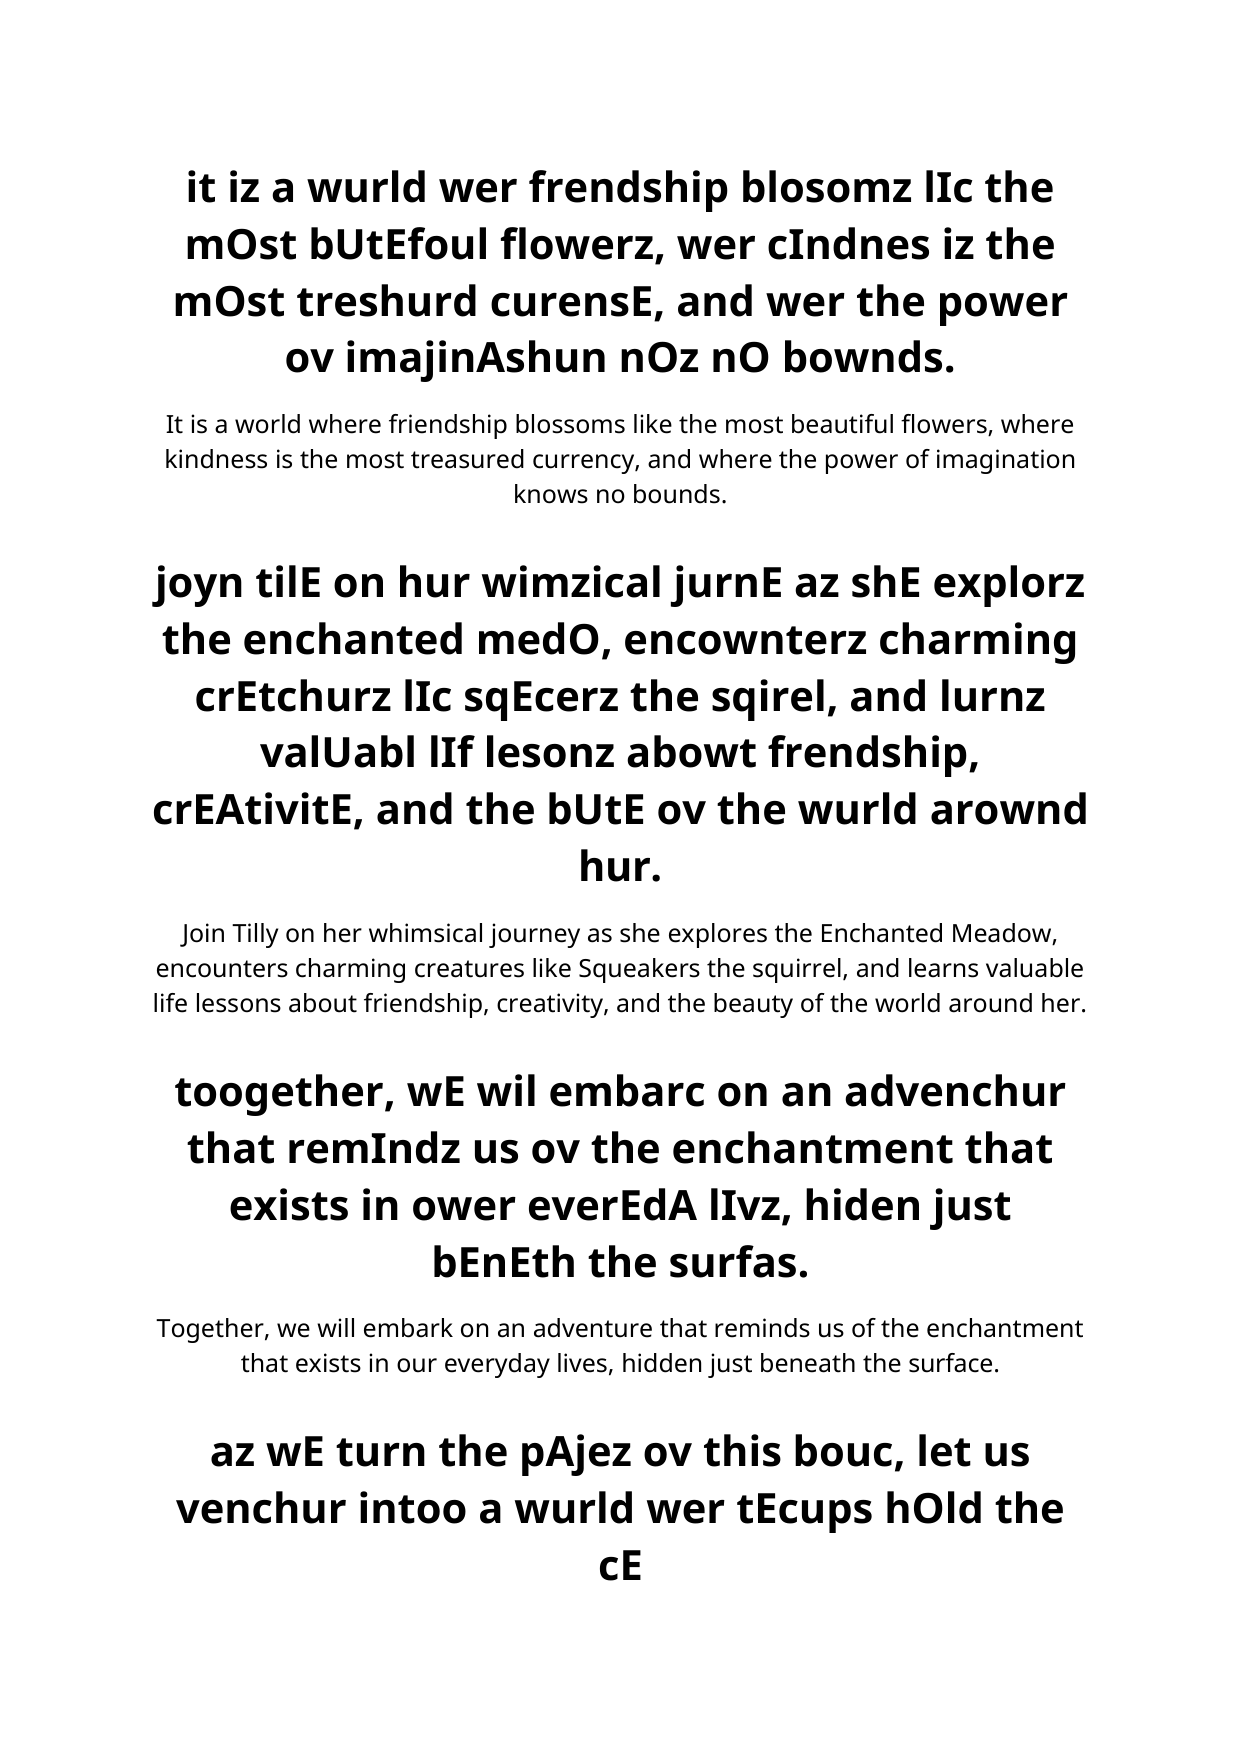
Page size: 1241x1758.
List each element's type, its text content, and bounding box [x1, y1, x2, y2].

text Together, we will embark on an adventure that reminds us of the enchantment that exists in our everyday lives, hidden just beneath the surface. [148, 1311, 1092, 1380]
text It is a world where friendship blossoms like the most beautiful flowers, where kindness is the most treasured currency, and where the power of imagination knows no bounds. [148, 407, 1092, 511]
subtitle joyn tilE on hur wimzical jurnE az shE explorz the enchanted medO, encownterz charming crEtchurz lIc sqEcerz the sqirel, and lurnz valUabl lIf lesonz abowt frendship, crEAtivitE, and the bUtE ov the wurld arownd hur. [148, 553, 1092, 894]
subtitle az wE turn the pAjez ov this bouc, let us venchur intoo a wurld wer tEcups hOld the cE [153, 1422, 1087, 1592]
text Join Tilly on her whimsical journey as she explores the Enchanted Meadow, encounters charming creatures like Squeakers the squirrel, and learns valuable life lessons about friendship, creativity, and the beauty of the world around her. [147, 916, 1093, 1020]
subtitle toogether, wE wil embarc on an advenchur that remIndz us ov the enchantment that exists in ower everEdA lIvz, hiden just bEnEth the surfas. [153, 1062, 1087, 1289]
subtitle it iz a wurld wer frendship blosomz lIc the mOst bUtEfoul flowerz, wer cIndnes iz the mOst treshurd curensE, and wer the power ov imajinAshun nOz nO bownds. [148, 158, 1092, 385]
